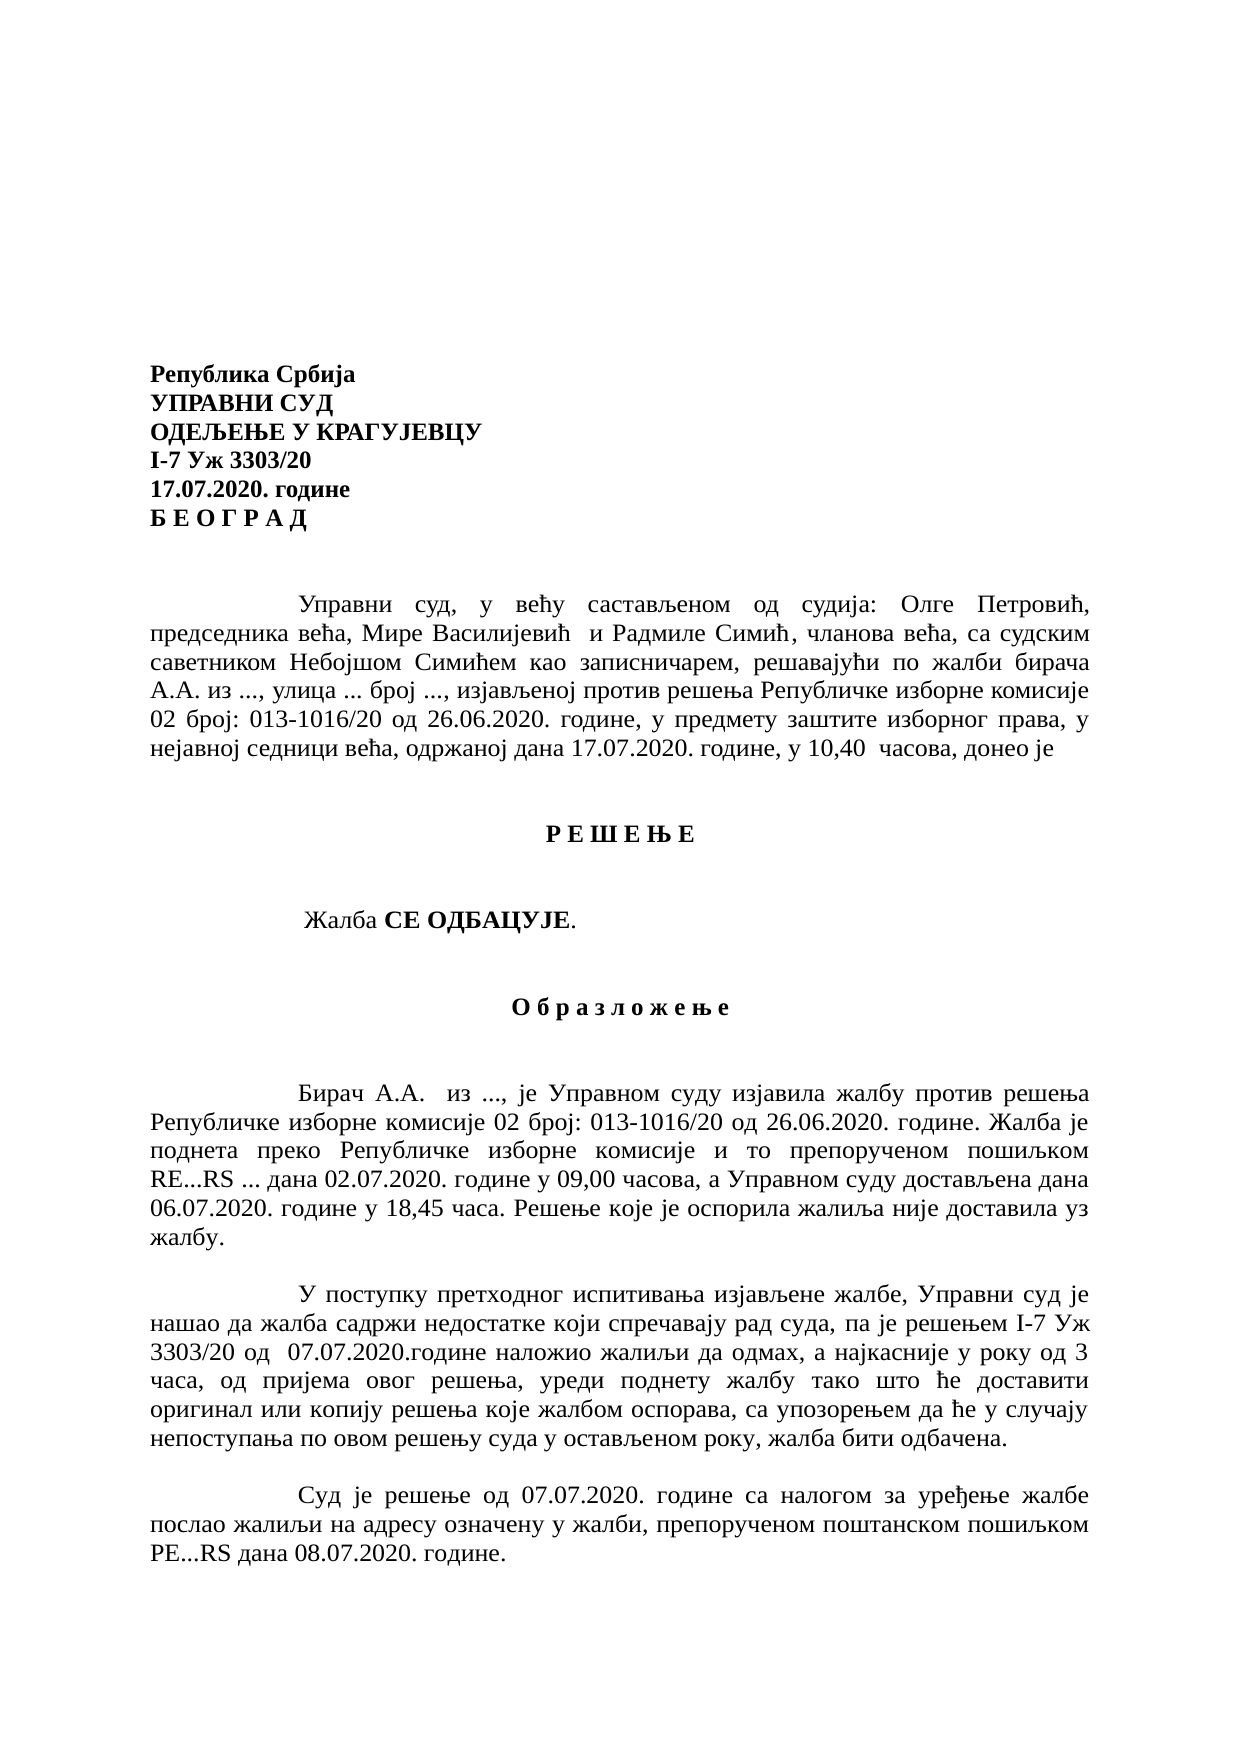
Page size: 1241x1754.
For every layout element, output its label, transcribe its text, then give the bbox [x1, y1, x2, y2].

text Управни суд, у већу састављеном од судија: Олге Петровић, председника већа, Мире Василијевић и Радмиле Симић, чланова већа, са судским саветником Небојшом Симићем као записничарем, решавајући по жалби бирача A.A. из ..., улица ... број ..., изјављеној против решења Републичке изборне комисије 02 број: 013-1016/20 од 26.06.2020. године, у предмету заштите изборног права, у нејавној седници већа, одржаној дана 17.07.2020. године, у 10,40 часова, донео је [150, 589, 1090, 762]
text I-7 Уж 3303/20 [150, 445, 1090, 474]
text О б р а з л о ж е њ е [150, 992, 1090, 1020]
text Б Е О Г Р А Д [150, 503, 1090, 532]
text Р Е Ш Е Њ Е [150, 819, 1090, 848]
text УПРАВНИ СУД [150, 388, 1090, 417]
text Суд је решење од 07.07.2020. године са налогом за уређење жалбе послао жалиљи на адресу означену у жалби, препорученом поштанском пошиљком PE...RS дана 08.07.2020. године. [150, 1480, 1090, 1567]
text ОДЕЉЕЊЕ У КРАГУЈЕВЦУ [150, 417, 1090, 445]
text Република Србија [150, 148, 1090, 388]
text У поступку претходног испитивања изјављене жалбе, Управни суд је нашао да жалба садржи недостатке који спречавају рад суда, па је решењем I-7 Уж 3303/20 од 07.07.2020.године наложио жалиљи да одмах, а најкасније у року од 3 часа, од пријема овог решења, уреди поднету жалбу тако што ће доставити оригинал или копију решења које жалбом оспорава, са упозорењем да ће у случају непоступања по овом решењу суда у остављеном року, жалба бити одбачена. [150, 1279, 1090, 1452]
text Бирач А.А. из ..., је Управном суду изјавила жалбу против решења Републичке изборне комисије 02 број: 013-1016/20 од 26.06.2020. године. Жалба је поднета преко Републичке изборне комисије и то препорученом пошиљком RE...RS ... дана 02.07.2020. године у 09,00 часова, а Управном суду достављена дана 06.07.2020. године у 18,45 часа. Решење које је оспорила жалиља није доставила уз жалбу. [150, 1078, 1090, 1250]
text 17.07.2020. године [150, 474, 1090, 503]
text Жалба СЕ ОДБАЦУЈЕ. [150, 905, 1090, 934]
